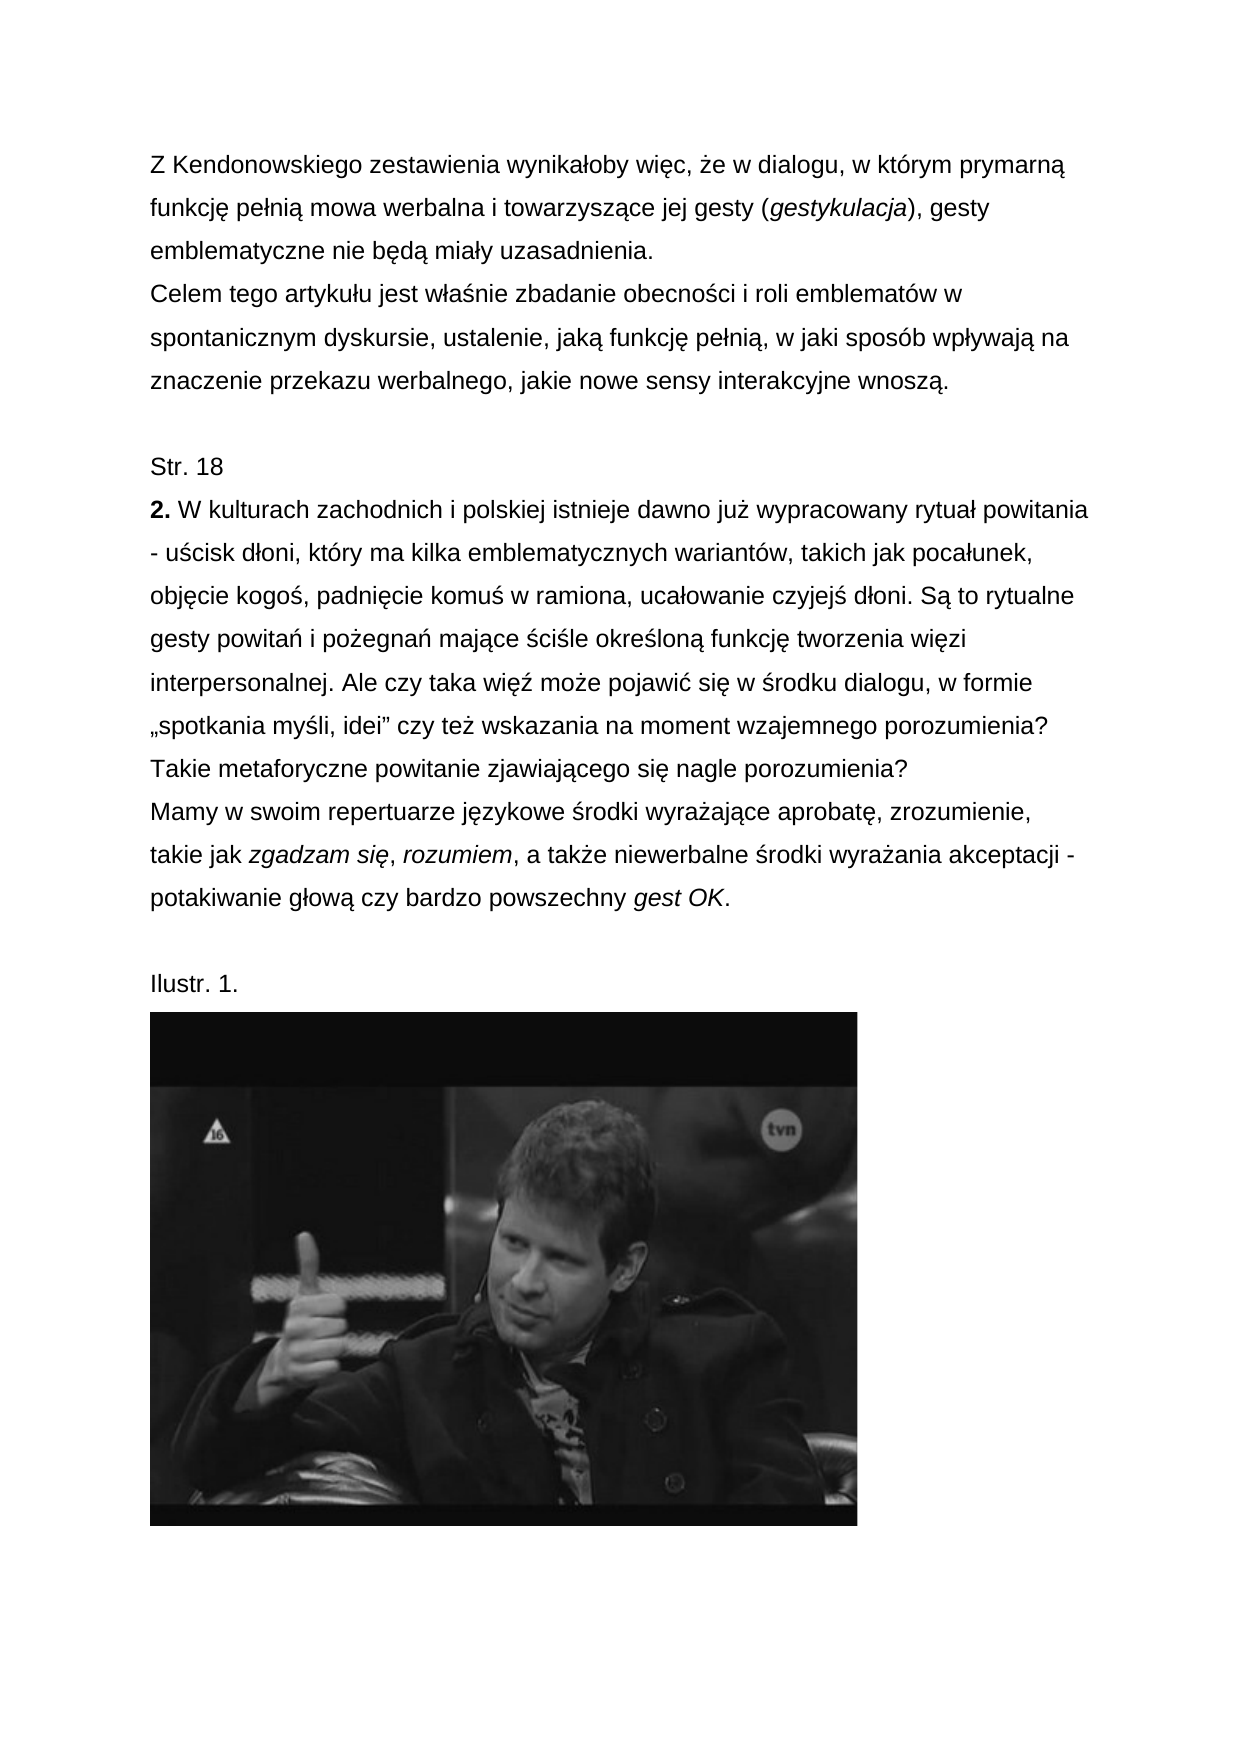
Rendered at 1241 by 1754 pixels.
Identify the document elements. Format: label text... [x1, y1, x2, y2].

text Str. 18 [150, 452, 1090, 481]
text Celem tego artykułu jest właśnie zbadanie obecności i roli emblematów w spontanicznym dyskursie, ustalenie, jaką funkcję pełnią, w jaki sposób wpływają na znaczenie przekazu werbalnego, jakie nowe sensy interakcyjne wnoszą. [150, 279, 1090, 394]
text Z Kendonowskiego zestawienia wynikałoby więc, że w dialogu, w którym prymarną funkcję pełnią mowa werbalna i towarzyszące jej gesty (gestykulacja), gesty emblematyczne nie będą miały uzasadnienia. [150, 150, 1090, 265]
picture [150, 1012, 858, 1526]
text Ilustr. 1. [150, 969, 1090, 998]
text 2. W kulturach zachodnich i polskiej istnieje dawno już wypracowany rytuał powitania - uścisk dłoni, który ma kilka emblematycznych wariantów, takich jak pocałunek, objęcie kogoś, padnięcie komuś w ramiona, ucałowanie czyjejś dłoni. Są to rytualne gesty powitań i pożegnań mające ściśle określoną funkcję tworzenia więzi interpersonalnej. Ale czy taka więź może pojawić się w środku dialogu, w formie „spotkania myśli, idei” czy też wskazania na moment wzajemnego porozumienia? Takie metaforyczne powitanie zjawiającego się nagle porozumienia? [150, 495, 1090, 782]
text Mamy w swoim repertuarze językowe środki wyrażające aprobatę, zrozumienie, takie jak zgadzam się, rozumiem, a także niewerbalne środki wyrażania akceptacji - potakiwanie głową czy bardzo powszechny gest OK. [150, 797, 1090, 912]
